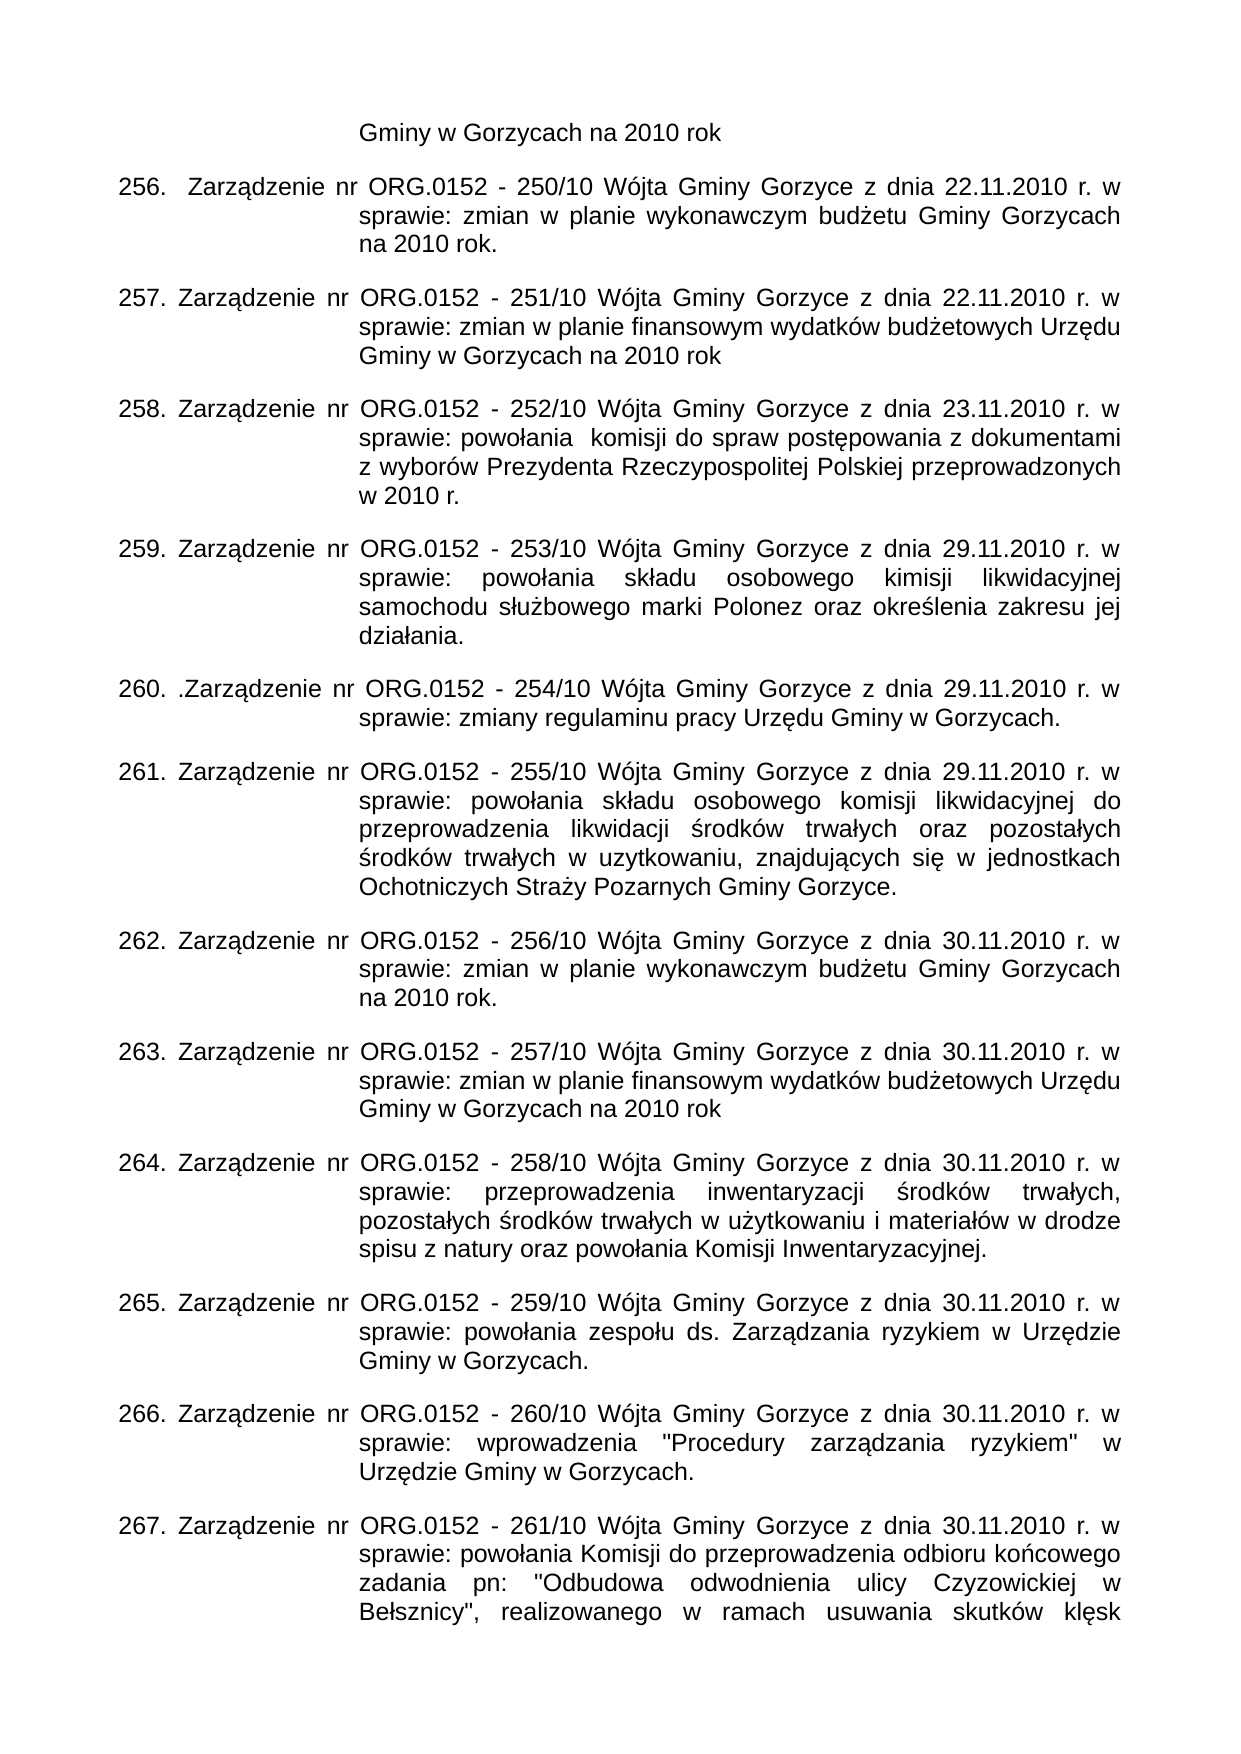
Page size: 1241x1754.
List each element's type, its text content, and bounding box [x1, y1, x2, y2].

text 258. Zarządzenie nr ORG.0152 - 252/10 Wójta Gminy Gorzyce z dnia 23.11.2010 r. w sprawie: powołania komisji do spraw postępowania z dokumentami z wyborów Prezydenta Rzeczypospolitej Polskiej przeprowadzonych w 2010 r. [118, 394, 1122, 509]
text 263. Zarządzenie nr ORG.0152 - 257/10 Wójta Gminy Gorzyce z dnia 30.11.2010 r. w sprawie: zmian w planie finansowym wydatków budżetowych Urzędu Gminy w Gorzycach na 2010 rok [118, 1037, 1122, 1123]
text 260. .Zarządzenie nr ORG.0152 - 254/10 Wójta Gminy Gorzyce z dnia 29.11.2010 r. w sprawie: zmiany regulaminu pracy Urzędu Gminy w Gorzycach. [118, 674, 1122, 732]
text 262. Zarządzenie nr ORG.0152 - 256/10 Wójta Gminy Gorzyce z dnia 30.11.2010 r. w sprawie: zmian w planie wykonawczym budżetu Gminy Gorzycach na 2010 rok. [118, 926, 1122, 1012]
text 259. Zarządzenie nr ORG.0152 - 253/10 Wójta Gminy Gorzyce z dnia 29.11.2010 r. w sprawie: powołania składu osobowego kimisji likwidacyjnej samochodu służbowego marki Polonez oraz określenia zakresu jej działania. [118, 534, 1122, 649]
text 257. Zarządzenie nr ORG.0152 - 251/10 Wójta Gminy Gorzyce z dnia 22.11.2010 r. w sprawie: zmian w planie finansowym wydatków budżetowych Urzędu Gminy w Gorzycach na 2010 rok [118, 283, 1122, 369]
text 266. Zarządzenie nr ORG.0152 - 260/10 Wójta Gminy Gorzyce z dnia 30.11.2010 r. w sprawie: wprowadzenia "Procedury zarządzania ryzykiem" w Urzędzie Gminy w Gorzycach. [118, 1399, 1122, 1486]
text 256. Zarządzenie nr ORG.0152 - 250/10 Wójta Gminy Gorzyce z dnia 22.11.2010 r. w sprawie: zmian w planie wykonawczym budżetu Gminy Gorzycach na 2010 rok. [118, 172, 1122, 258]
text Gminy w Gorzycach na 2010 rok [118, 118, 1122, 147]
text 264. Zarządzenie nr ORG.0152 - 258/10 Wójta Gminy Gorzyce z dnia 30.11.2010 r. w sprawie: przeprowadzenia inwentaryzacji środków trwałych, pozostałych środków trwałych w użytkowaniu i materiałów w drodze spisu z natury oraz powołania Komisji Inwentaryzacyjnej. [118, 1148, 1122, 1263]
text 267. Zarządzenie nr ORG.0152 - 261/10 Wójta Gminy Gorzyce z dnia 30.11.2010 r. w sprawie: powołania Komisji do przeprowadzenia odbioru końcowego zadania pn: "Odbudowa odwodnienia ulicy Czyzowickiej w Bełsznicy", realizowanego w ramach usuwania skutków klęsk [118, 1511, 1122, 1626]
text 265. Zarządzenie nr ORG.0152 - 259/10 Wójta Gminy Gorzyce z dnia 30.11.2010 r. w sprawie: powołania zespołu ds. Zarządzania ryzykiem w Urzędzie Gminy w Gorzycach. [118, 1288, 1122, 1374]
text 261. Zarządzenie nr ORG.0152 - 255/10 Wójta Gminy Gorzyce z dnia 29.11.2010 r. w sprawie: powołania składu osobowego komisji likwidacyjnej do przeprowadzenia likwidacji środków trwałych oraz pozostałych środków trwałych w uzytkowaniu, znajdujących się w jednostkach Ochotniczych Straży Pozarnych Gminy Gorzyce. [118, 757, 1122, 901]
